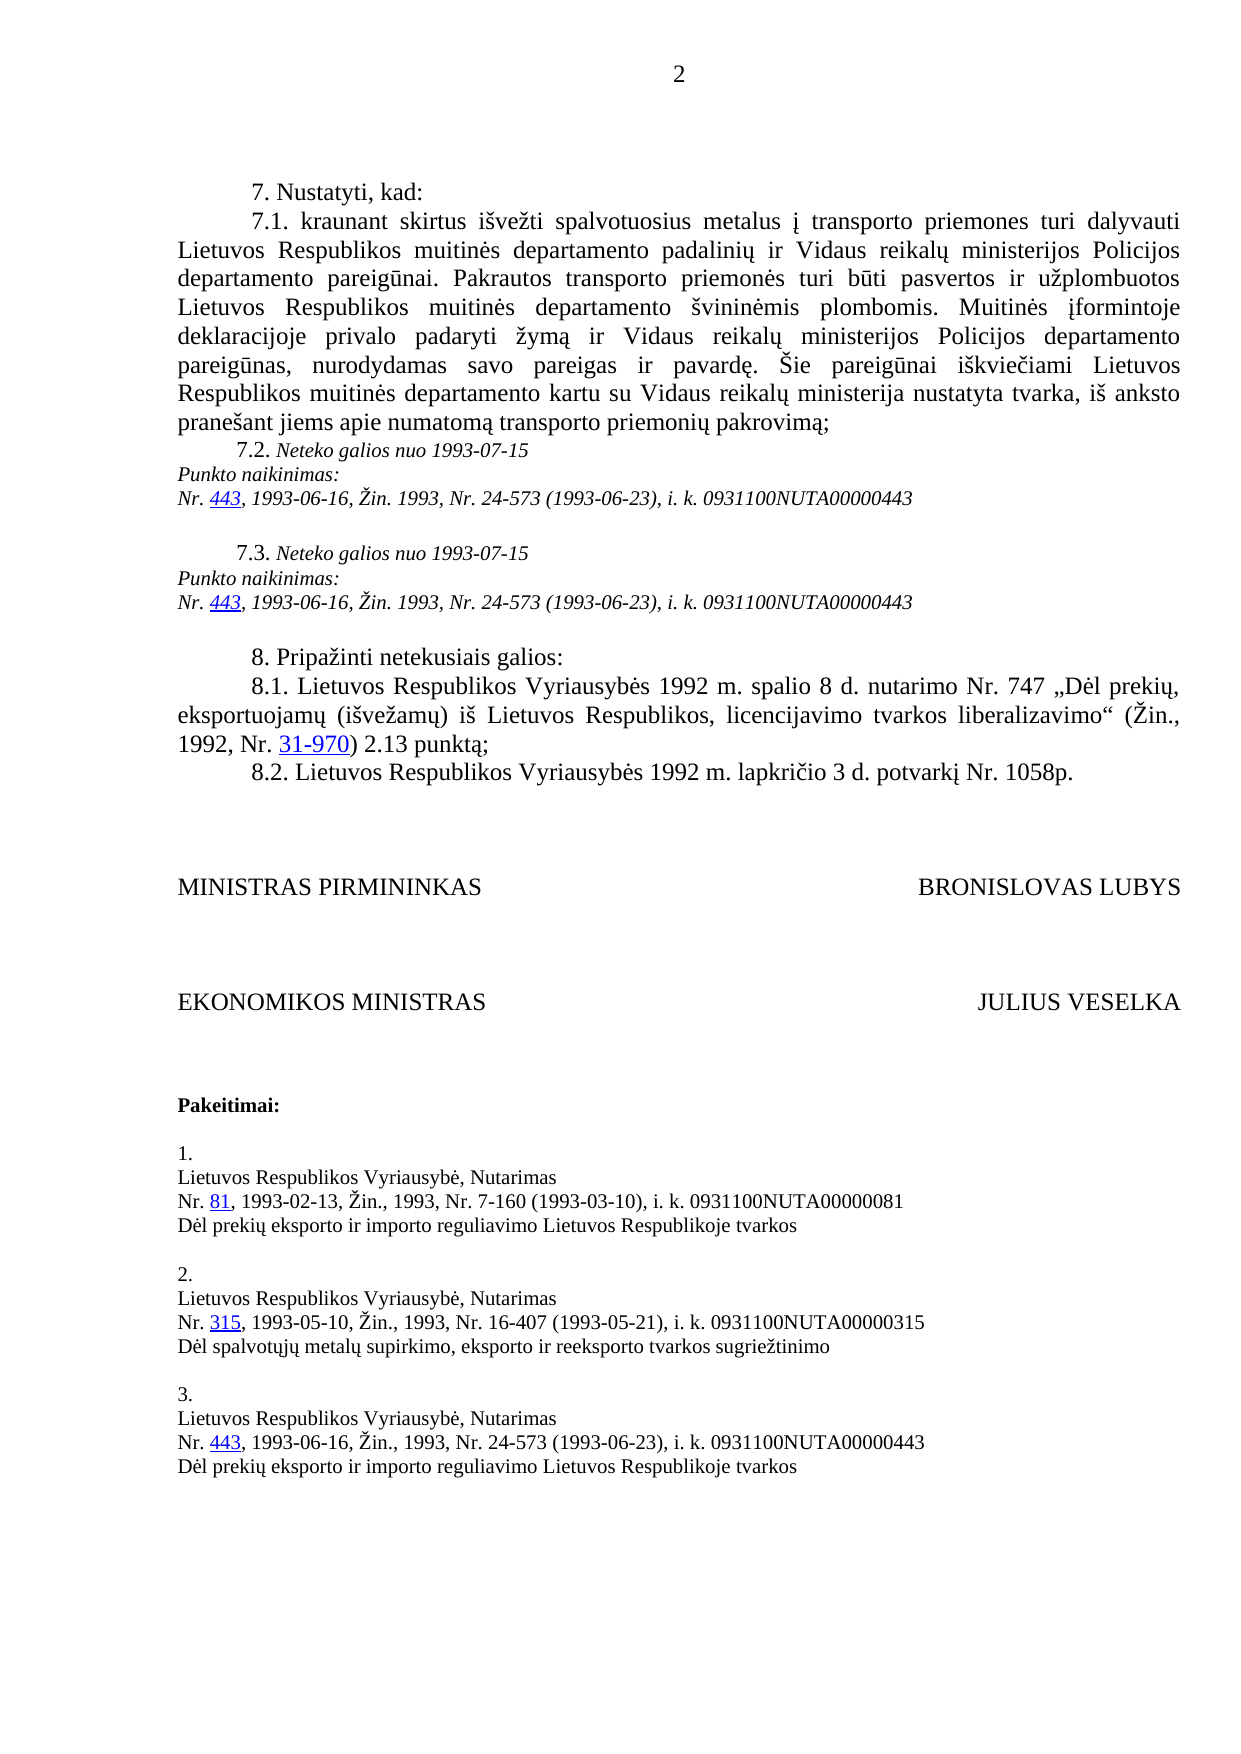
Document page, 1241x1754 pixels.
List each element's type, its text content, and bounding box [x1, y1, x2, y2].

text Nr. 443, 1993-06-16, Žin., 1993, Nr. 24-573 (1993-06-23), i. k. 0931100NUTA00000443 [177, 1430, 1181, 1454]
text 8.1. Lietuvos Respublikos Vyriausybės 1992 m. spalio 8 d. nutarimo Nr. 747 „Dėl prekių, eksportuojamų (išvežamų) iš Lietuvos Respublikos, licencijavimo tvarkos liberalizavimo“ (Žin., 1992, Nr. 31-970) 2.13 punktą; [177, 671, 1181, 757]
text Nr. 443, 1993-06-16, Žin. 1993, Nr. 24-573 (1993-06-23), i. k. 0931100NUTA00000443 [177, 589, 1181, 614]
text Nr. 315, 1993-05-10, Žin., 1993, Nr. 16-407 (1993-05-21), i. k. 0931100NUTA00000315 [177, 1309, 1181, 1334]
text Lietuvos Respublikos Vyriausybė, Nutarimas [177, 1165, 1181, 1189]
text Pakeitimai: [177, 1093, 1181, 1117]
text Lietuvos Respublikos Vyriausybė, Nutarimas [177, 1286, 1181, 1309]
text Dėl spalvotųjų metalų supirkimo, eksporto ir reeksporto tvarkos sugriežtinimo [177, 1334, 1181, 1358]
text 3. [177, 1382, 1181, 1406]
text Nr. 443, 1993-06-16, Žin. 1993, Nr. 24-573 (1993-06-23), i. k. 0931100NUTA00000443 [177, 486, 1181, 510]
text 7. Nustatyti, kad: [177, 177, 1181, 206]
text 7.3. Neteko galios nuo 1993-07-15 [177, 539, 1181, 566]
text 8. Pripažinti netekusiais galios: [177, 642, 1181, 671]
text 1. [177, 1141, 1181, 1165]
text 7.2. Neteko galios nuo 1993-07-15 [177, 436, 1181, 462]
text Dėl prekių eksporto ir importo reguliavimo Lietuvos Respublikoje tvarkos [177, 1454, 1181, 1478]
text Dėl prekių eksporto ir importo reguliavimo Lietuvos Respublikoje tvarkos [177, 1213, 1181, 1237]
text EKONOMIKOS MINISTRAS JULIUS VESELKA [177, 987, 1181, 1016]
text 2. [177, 1261, 1181, 1286]
text Nr. 81, 1993-02-13, Žin., 1993, Nr. 7-160 (1993-03-10), i. k. 0931100NUTA00000081 [177, 1189, 1181, 1213]
text 7.1. kraunant skirtus išvežti spalvotuosius metalus į transporto priemones turi dalyvauti Lietuvos Respublikos muitinės departamento padalinių ir Vidaus reikalų ministerijos Policijos departamento pareigūnai. Pakrautos transporto priemonės turi būti pasvertos ir užplombuotos Lietuvos Respublikos muitinės departamento švininėmis plombomis. Muitinės įformintoje deklaracijoje privalo padaryti žymą ir Vidaus reikalų ministerijos Policijos departamento pareigūnas, nurodydamas savo pareigas ir pavardę. Šie pareigūnai iškviečiami Lietuvos Respublikos muitinės departamento kartu su Vidaus reikalų ministerija nustatyta tvarka, iš anksto pranešant jiems apie numatomą transporto priemonių pakrovimą; [177, 206, 1181, 436]
text Punkto naikinimas: [177, 462, 1181, 486]
text 8.2. Lietuvos Respublikos Vyriausybės 1992 m. lapkričio 3 d. potvarkį Nr. 1058p. [177, 757, 1181, 786]
text Punkto naikinimas: [177, 566, 1181, 589]
text MINISTRAS PIRMININKAS BRONISLOVAS LUBYS [177, 872, 1181, 901]
text Lietuvos Respublikos Vyriausybė, Nutarimas [177, 1406, 1181, 1430]
